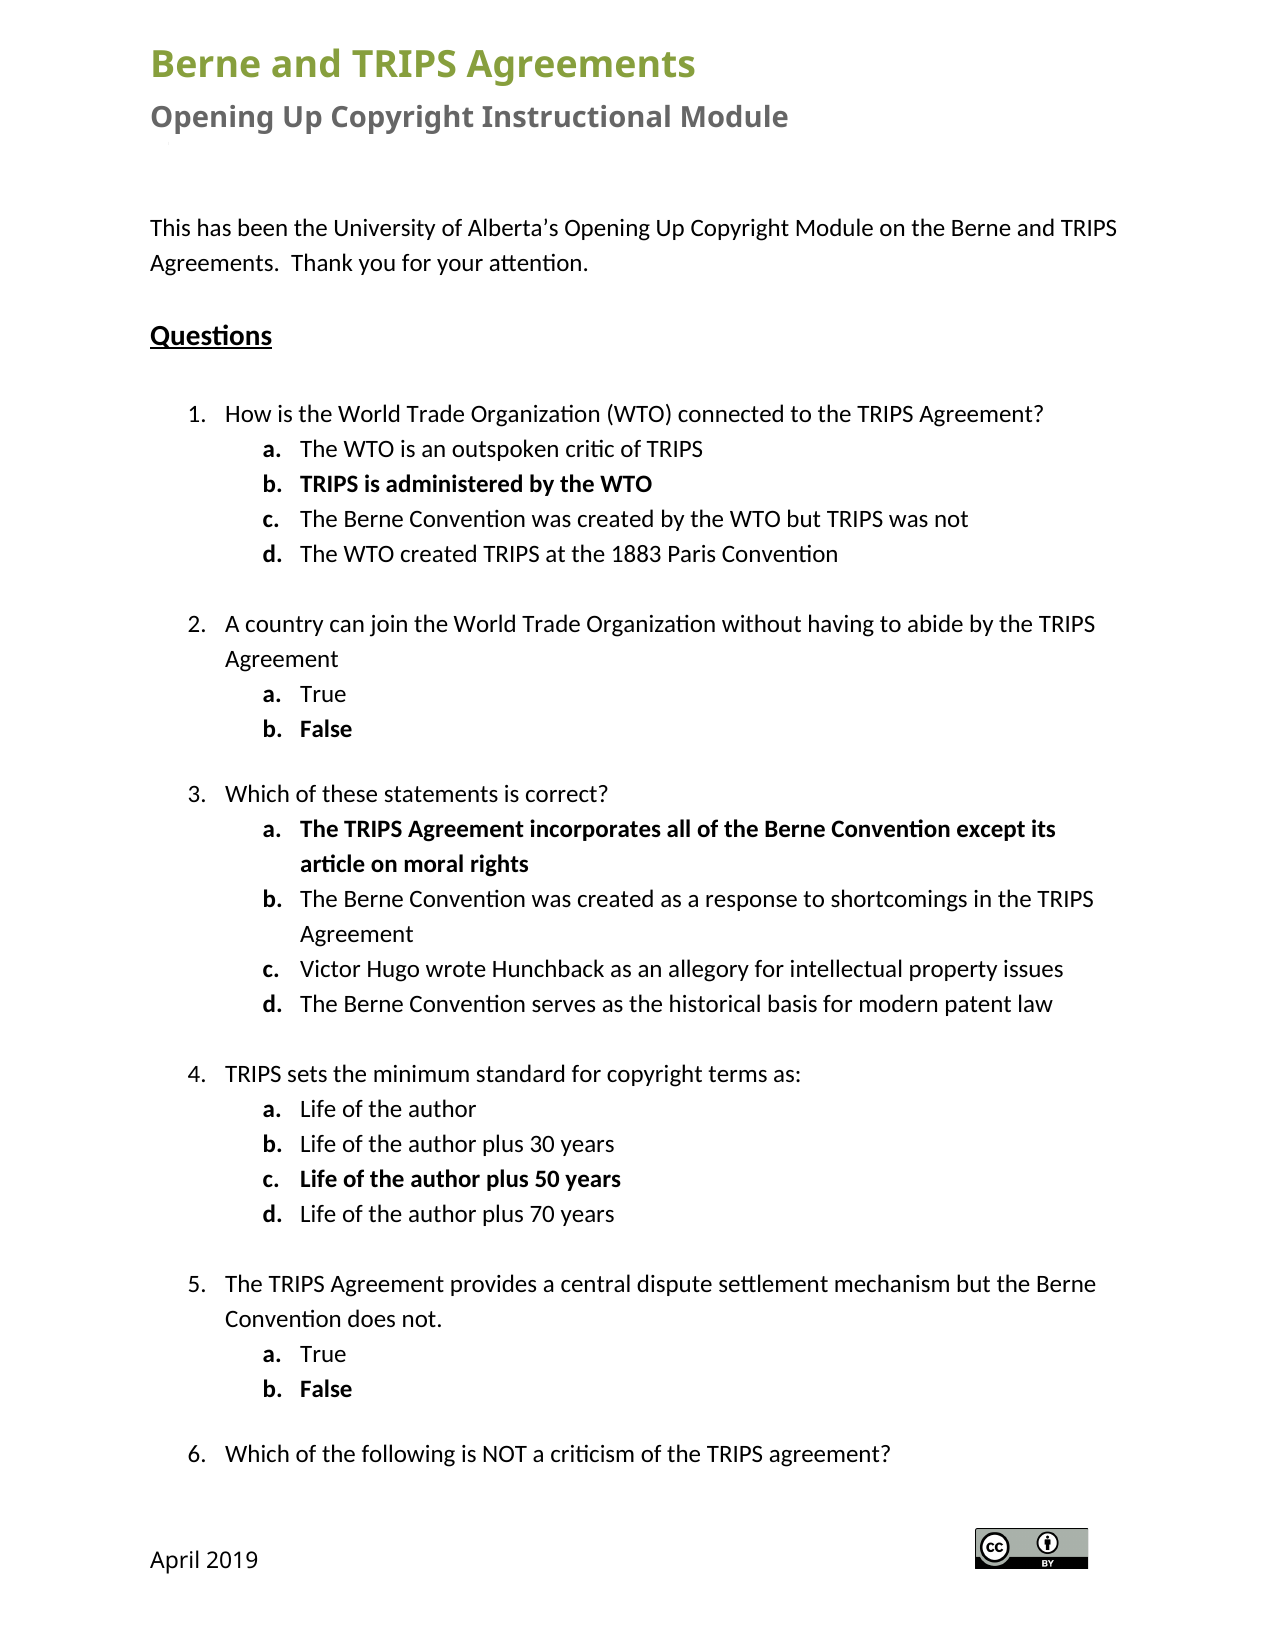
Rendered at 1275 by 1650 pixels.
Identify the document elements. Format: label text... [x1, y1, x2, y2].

list True [262, 1338, 1125, 1369]
list Which of these statements is correct? [187, 778, 1125, 809]
list The Berne Convention was created as a response to shortcomings in the TRIPS Agreement [262, 883, 1125, 949]
list The Berne Convention serves as the historical basis for modern patent law [262, 988, 1125, 1054]
list The WTO is an outspoken critic of TRIPS [262, 433, 1125, 464]
list True [262, 678, 1125, 709]
list Life of the author plus 50 years [262, 1163, 1125, 1194]
list Life of the author plus 30 years [262, 1128, 1125, 1159]
list False [262, 1373, 1125, 1434]
list The TRIPS Agreement incorporates all of the Berne Convention except its article on moral rights [262, 813, 1125, 879]
list How is the World Trade Organization (WTO) connected to the TRIPS Agreement? [187, 398, 1125, 429]
list Life of the author [262, 1093, 1125, 1124]
text Questions [150, 317, 1125, 352]
picture [975, 1528, 1089, 1569]
list The TRIPS Agreement provides a central dispute settlement mechanism but the Berne Convention does not. [187, 1268, 1125, 1334]
list The WTO created TRIPS at the 1883 Paris Convention [262, 538, 1125, 604]
text This has been the University of Alberta’s Opening Up Copyright Module on the Berne and TRIPS Agreements. Thank you for your attention. [150, 212, 1125, 277]
list Life of the author plus 70 years [262, 1198, 1125, 1264]
list Which of the following is NOT a criticism of the TRIPS agreement? [187, 1438, 1125, 1468]
list Victor Hugo wrote Hunchback as an allegory for intellectual property issues [262, 953, 1125, 984]
list TRIPS sets the minimum standard for copyright terms as: [187, 1058, 1125, 1089]
list A country can join the World Trade Organization without having to abide by the TRIPS Agreement [187, 608, 1125, 674]
list False [262, 713, 1125, 774]
list The Berne Convention was created by the WTO but TRIPS was not [262, 503, 1125, 534]
list TRIPS is administered by the WTO [262, 468, 1125, 499]
